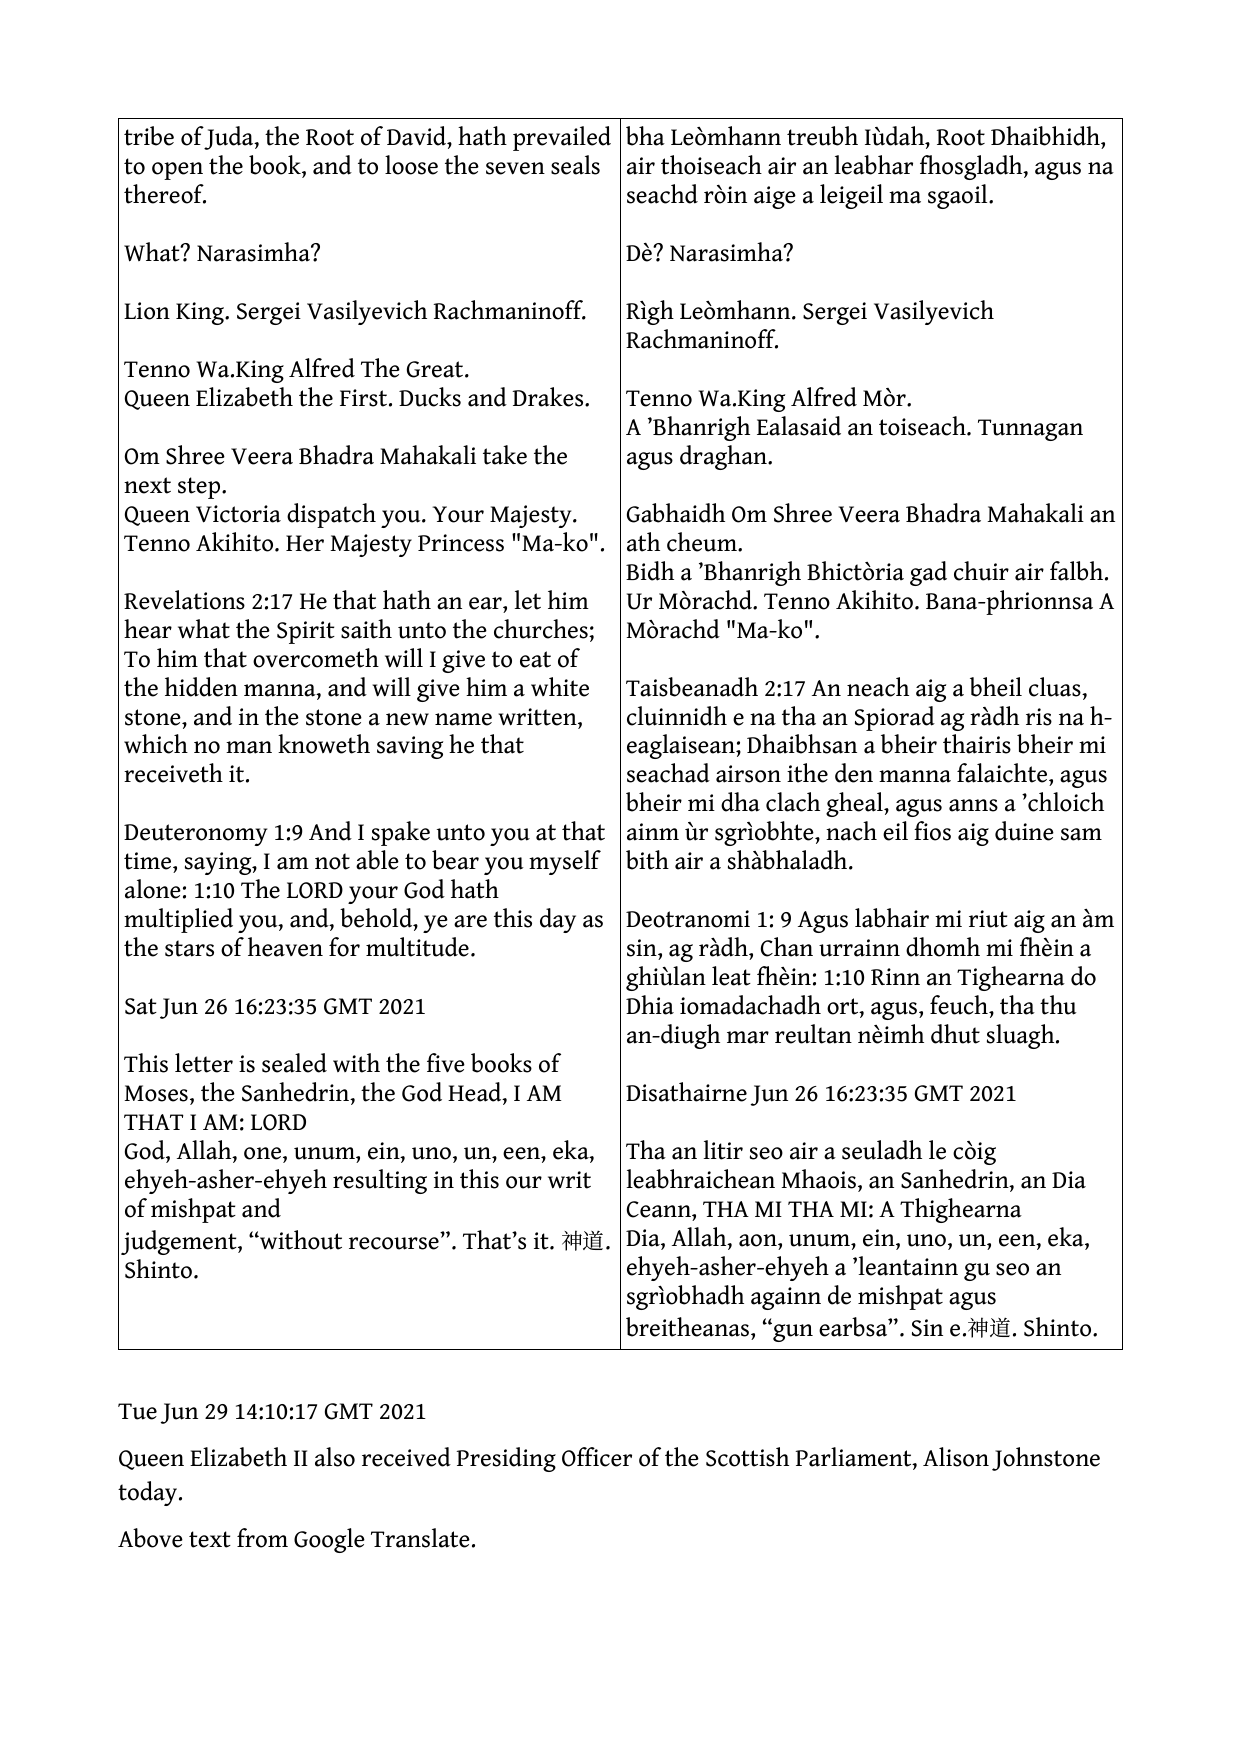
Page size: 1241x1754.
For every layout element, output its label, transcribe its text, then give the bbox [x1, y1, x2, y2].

text Above text from Google Translate. [118, 1526, 1122, 1555]
table_header bha Leòmhann treubh Iùdah, Root Dhaibhidh, air thoiseach air an leabhar fhosgladh, agus na seachd ròin aige a leigeil ma sgaoil. Dè? Narasimha? Rìgh Leòmhann. Sergei Vasilyevich Rachmaninoff. Tenno Wa.King Alfred Mòr. A ’Bhanrigh Ealasaid an toiseach. Tunnagan agus draghan. Gabhaidh Om Shree Veera Bhadra Mahakali an ath cheum. Bidh a ’Bhanrigh Bhictòria gad chuir air falbh. Ur Mòrachd. Tenno Akihito. Bana-phrionnsa A Mòrachd "Ma-ko". Taisbeanadh 2:17 An neach aig a bheil cluas, cluinnidh e na tha an Spiorad ag ràdh ris na h-eaglaisean; Dhaibhsan a bheir thairis bheir mi seachad airson ithe den manna falaichte, agus bheir mi dha clach gheal, agus anns a ’chloich ainm ùr sgrìobhte, nach eil fios aig duine sam bith air a shàbhaladh. Deotranomi 1: 9 Agus labhair mi riut aig an àm sin, ag ràdh, Chan urrainn dhomh mi fhèin a ghiùlan leat fhèin: 1:10 Rinn an Tighearna do Dhia iomadachadh ort, agus, feuch, tha thu an-diugh mar reultan nèimh dhut sluagh. Disathairne Jun 26 16:23:35 GMT 2021 Tha an litir seo air a seuladh le còig leabhraichean Mhaois, an Sanhedrin, an Dia Ceann, THA MI THA MI: A Thighearna Dia, Allah, aon, unum, ein, uno, un, een, eka, ehyeh-asher-ehyeh a ’leantainn gu seo an sgrìobhadh againn de mishpat agus breitheanas, “gun earbsa”. Sin e.神道. Shinto. [621, 119, 1122, 1349]
text Tue Jun 29 14:10:17 GMT 2021 [118, 1397, 1122, 1426]
text Queen Elizabeth II also received Presiding Officer of the Scottish Parliament, Alison Johnstone today. [118, 1445, 1122, 1507]
table_header tribe of Juda, the Root of David, hath prevailed to open the book, and to loose the seven seals thereof. What? Narasimha? Lion King. Sergei Vasilyevich Rachmaninoff. Tenno Wa.King Alfred The Great. Queen Elizabeth the First. Ducks and Drakes. Om Shree Veera Bhadra Mahakali take the next step. Queen Victoria dispatch you. Your Majesty. Tenno Akihito. Her Majesty Princess "Ma-ko". Revelations 2:17 He that hath an ear, let him hear what the Spirit saith unto the churches; To him that overcometh will I give to eat of the hidden manna, and will give him a white stone, and in the stone a new name written, which no man knoweth saving he that receiveth it. Deuteronomy 1:9 And I spake unto you at that time, saying, I am not able to bear you myself alone: 1:10 The LORD your God hath multiplied you, and, behold, ye are this day as the stars of heaven for multitude. Sat Jun 26 16:23:35 GMT 2021 This letter is sealed with the five books of Moses, the Sanhedrin, the God Head, I AM THAT I AM: LORD God, Allah, one, unum, ein, uno, un, een, eka, ehyeh-asher-ehyeh resulting in this our writ of mishpat and judgement, “without recourse”. That’s it. 神道. Shinto. [119, 119, 620, 1349]
